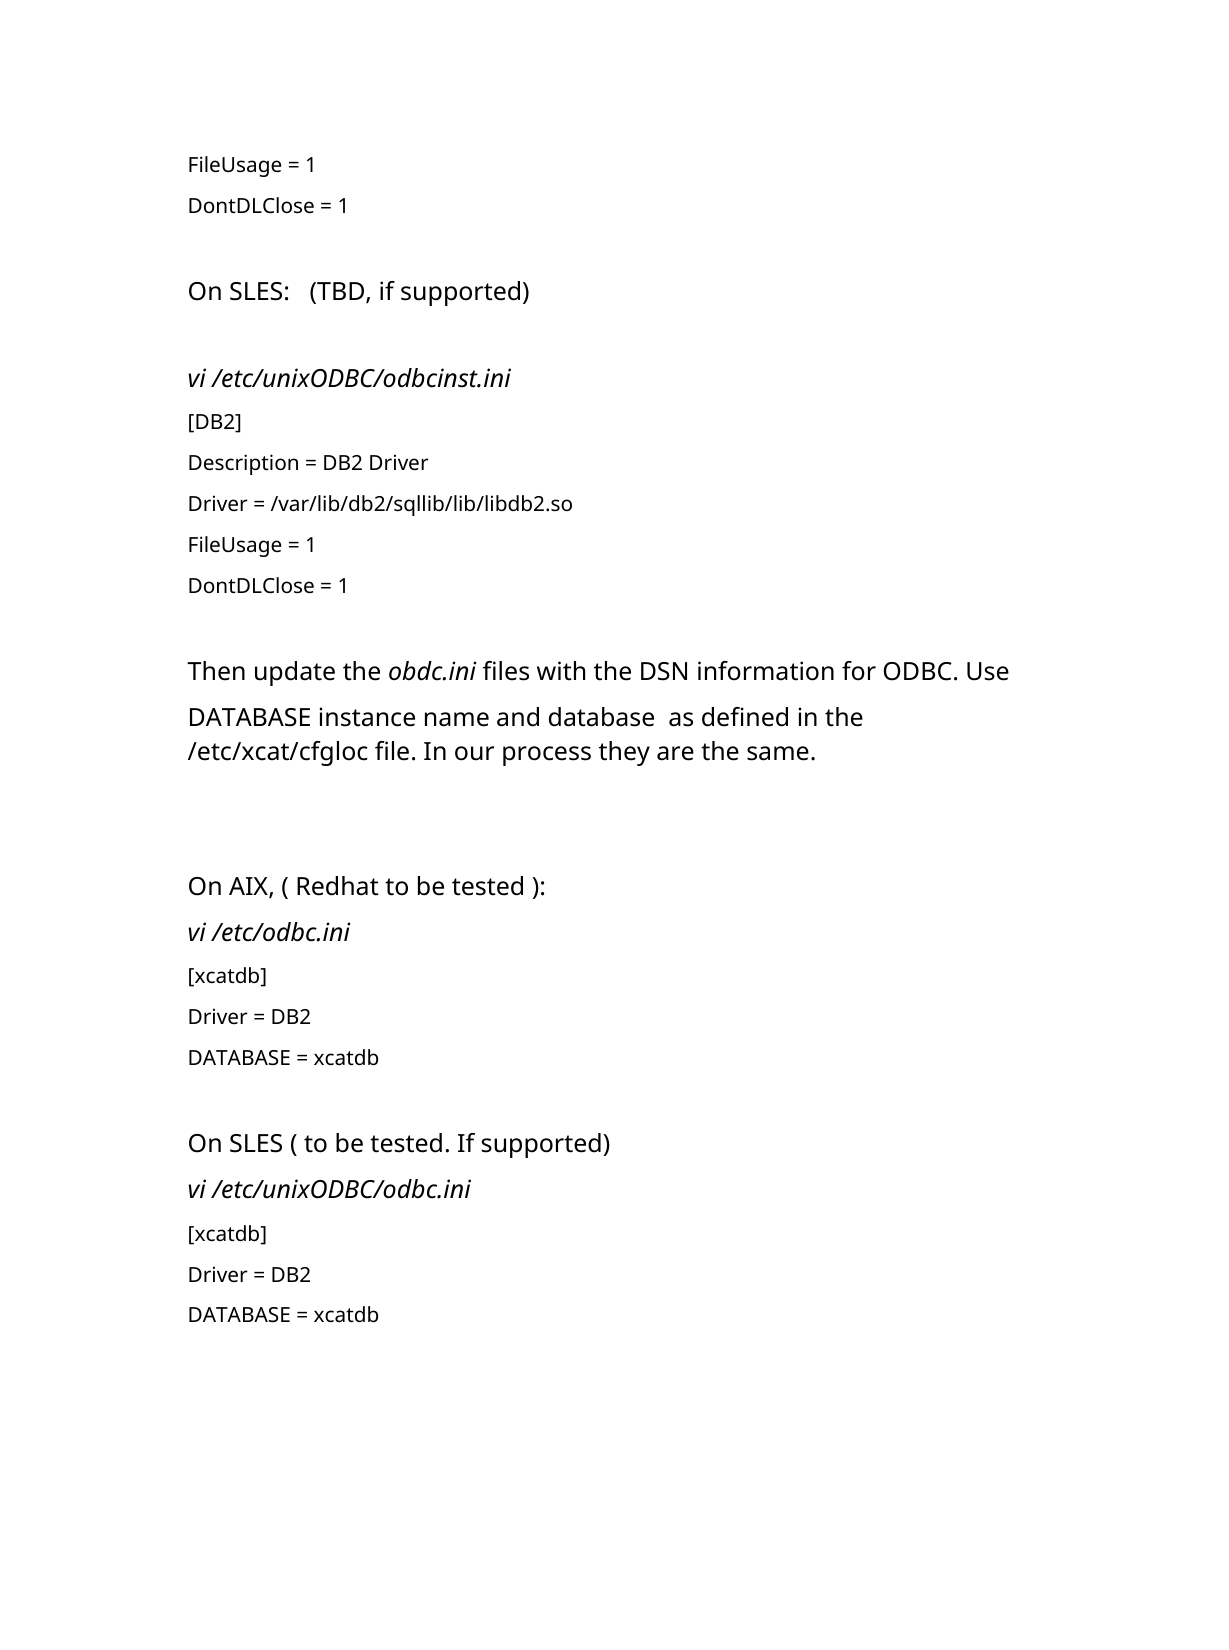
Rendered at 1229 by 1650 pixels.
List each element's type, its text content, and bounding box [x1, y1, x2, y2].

text On SLES: (TBD, if supported) [187, 273, 1041, 307]
text vi /etc/odbc.ini [187, 915, 1041, 949]
text FileUsage = 1 [187, 150, 1041, 178]
text Driver = DB2 [187, 1002, 1041, 1031]
text vi /etc/unixODBC/odbcinst.ini [187, 361, 1041, 395]
text Then update the obdc.ini files with the DSN information for ODBC. Use [187, 653, 1041, 687]
text On SLES ( to be tested. If supported) [187, 1126, 1041, 1160]
text [xcatdb] [187, 1219, 1041, 1247]
text DontDLClose = 1 [187, 191, 1041, 219]
text vi /etc/unixODBC/odbc.ini [187, 1172, 1041, 1206]
text FileUsage = 1 [187, 530, 1041, 559]
text Driver = /var/lib/db2/sqllib/lib/libdb2.so [187, 489, 1041, 518]
text DATABASE = xcatdb [187, 1301, 1041, 1329]
text DontDLClose = 1 [187, 571, 1041, 600]
text DATABASE instance name and database as defined in the /etc/xcat/cfgloc file. In our process they are the same. [187, 700, 1041, 768]
text [DB2] [187, 407, 1041, 436]
text DATABASE = xcatdb [187, 1043, 1041, 1072]
text Driver = DB2 [187, 1260, 1041, 1288]
text [xcatdb] [187, 962, 1041, 990]
text Description = DB2 Driver [187, 448, 1041, 477]
text On AIX, ( Redhat to be tested ): [187, 868, 1041, 902]
